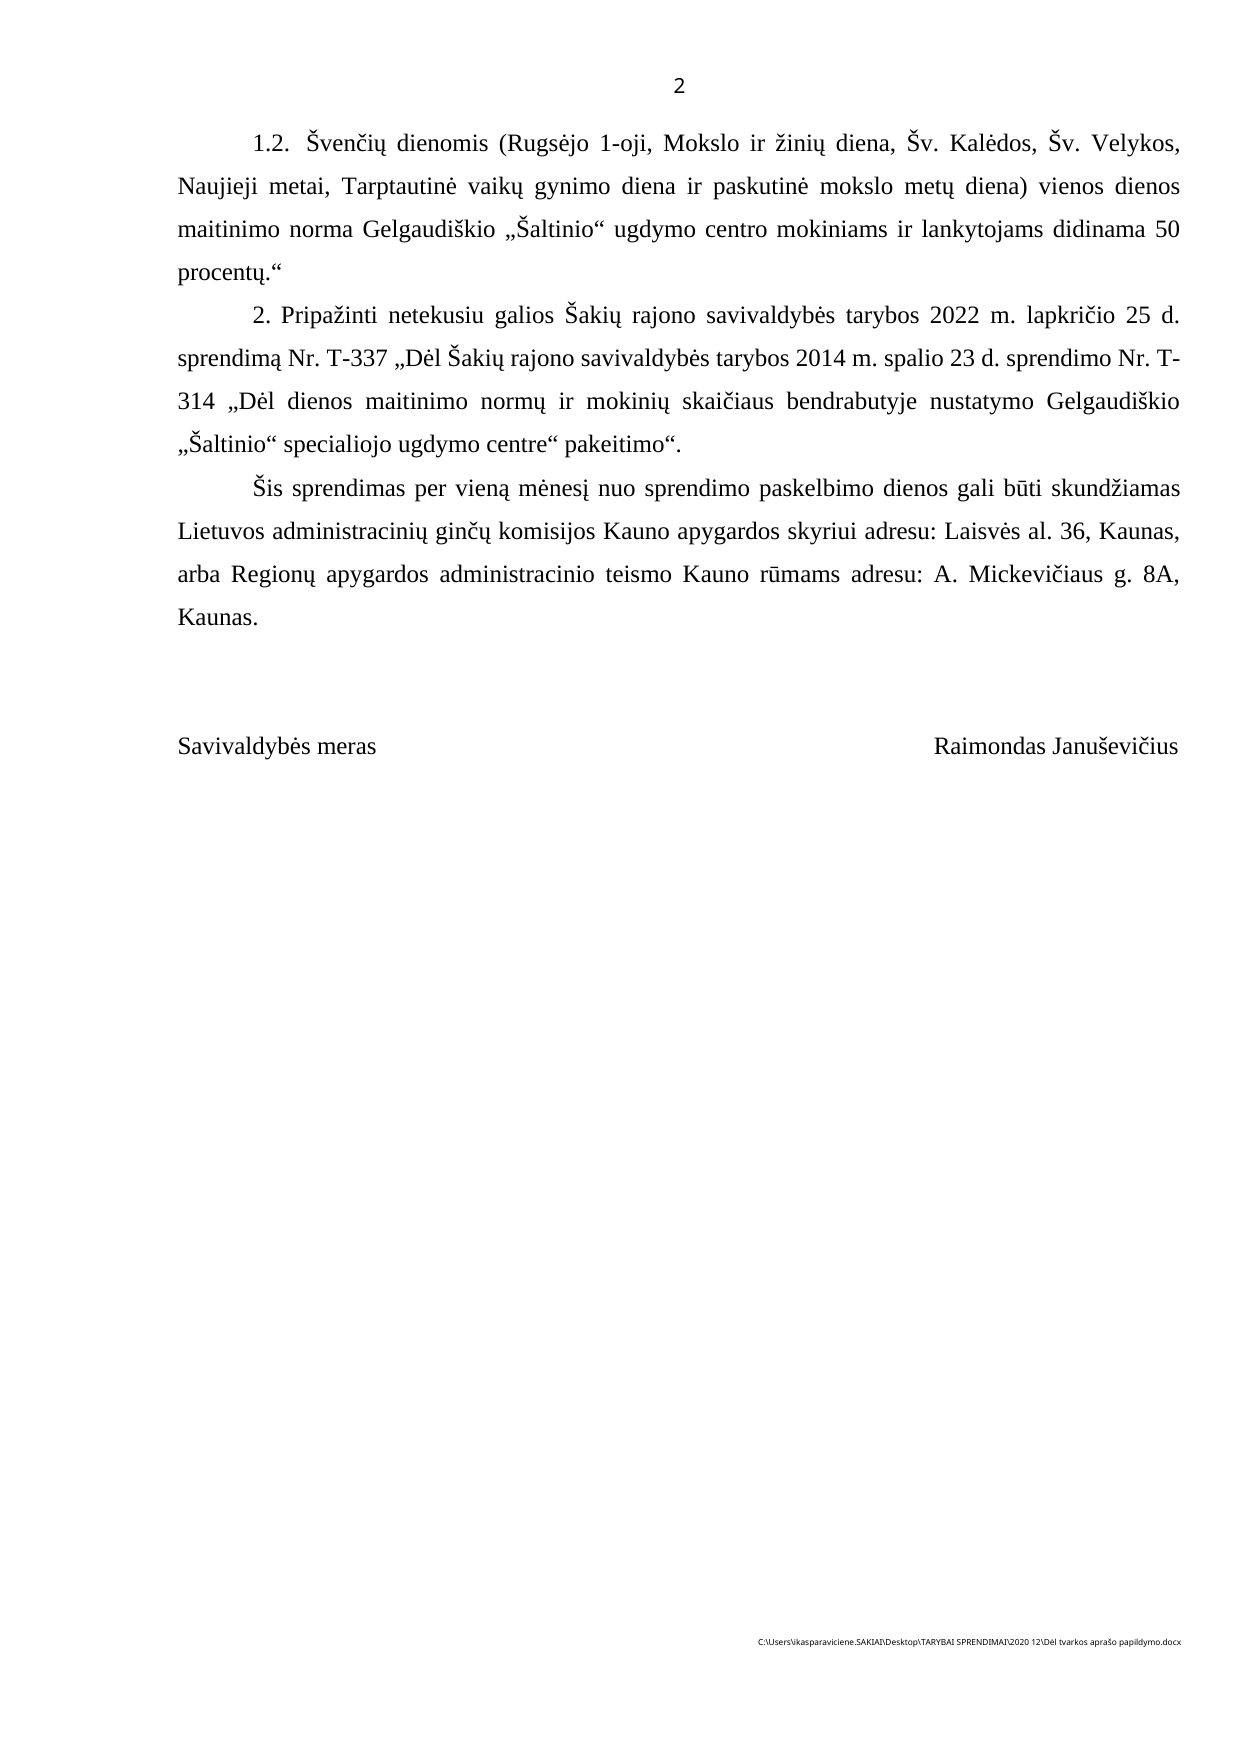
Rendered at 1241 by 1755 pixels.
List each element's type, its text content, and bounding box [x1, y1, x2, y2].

text 1.2. Švenčių dienomis (Rugsėjo 1-oji, Mokslo ir žinių diena, Šv. Kalėdos, Šv. Velykos, Naujieji metai, Tarptautinė vaikų gynimo diena ir paskutinė mokslo metų diena) vienos dienos maitinimo norma Gelgaudiškio „Šaltinio“ ugdymo centro mokiniams ir lankytojams didinama 50 procentų.“ [177, 128, 1181, 286]
text Savivaldybės meras Raimondas Januševičius [177, 731, 1181, 760]
text 2. Pripažinti netekusiu galios Šakių rajono savivaldybės tarybos 2022 m. lapkričio 25 d. sprendimą Nr. T-337 „Dėl Šakių rajono savivaldybės tarybos 2014 m. spalio 23 d. sprendimo Nr. T-314 „Dėl dienos maitinimo normų ir mokinių skaičiaus bendrabutyje nustatymo Gelgaudiškio „Šaltinio“ specialiojo ugdymo centre“ pakeitimo“. [177, 300, 1181, 458]
text Šis sprendimas per vieną mėnesį nuo sprendimo paskelbimo dienos gali būti skundžiamas Lietuvos administracinių ginčų komisijos Kauno apygardos skyriui adresu: Laisvės al. 36, Kaunas, arba Regionų apygardos administracinio teismo Kauno rūmams adresu: A. Mickevičiaus g. 8A, Kaunas. [177, 473, 1181, 631]
